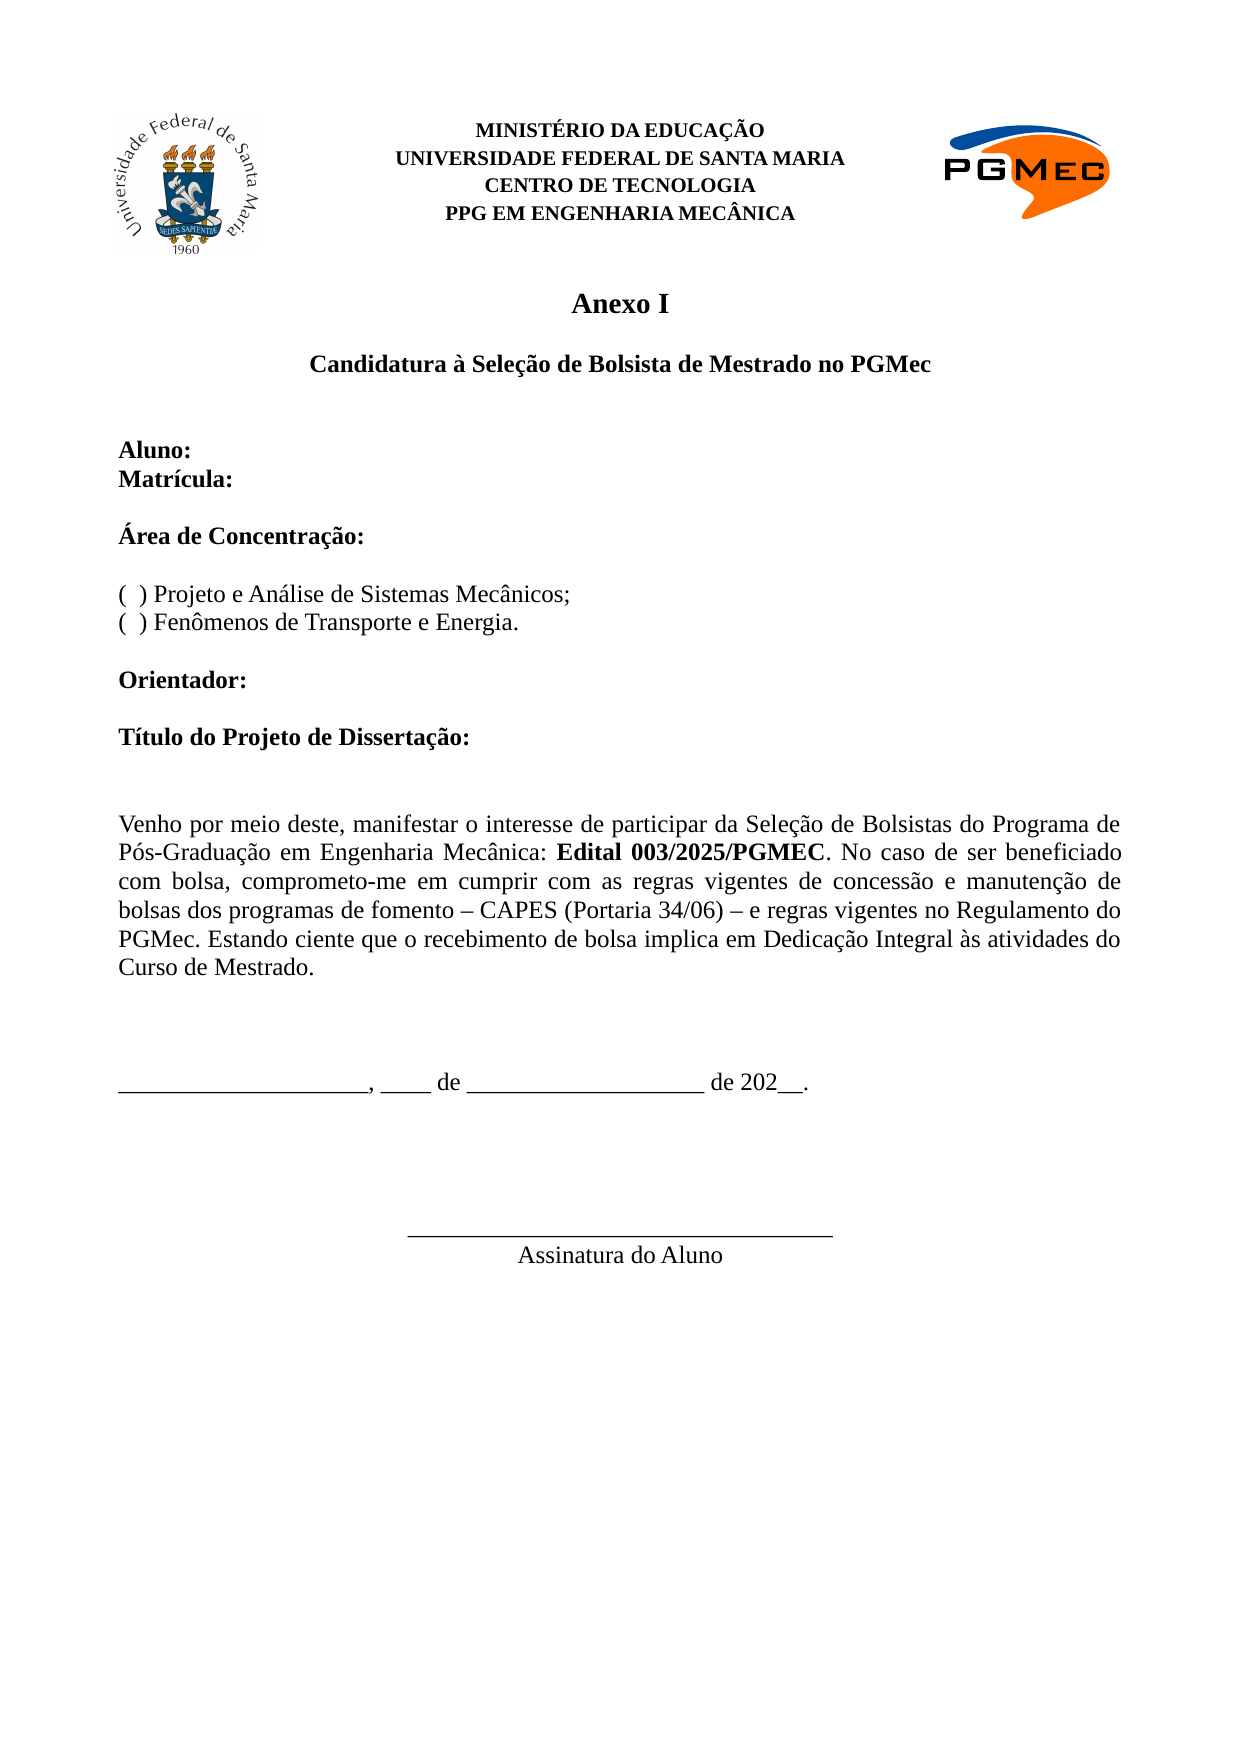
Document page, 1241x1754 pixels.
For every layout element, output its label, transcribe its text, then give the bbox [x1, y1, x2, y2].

text ( ) Fenômenos de Transporte e Energia. [118, 607, 1122, 636]
text Aluno: [118, 435, 1122, 464]
text Anexo I [118, 286, 1122, 320]
text ( ) Projeto e Análise de Sistemas Mecânicos; [118, 579, 1122, 607]
picture [114, 113, 259, 254]
text Orientador: [118, 665, 1122, 694]
text Título do Projeto de Dissertação: [118, 722, 1122, 751]
text Matrícula: [118, 464, 1122, 492]
text Assinatura do Aluno [118, 1240, 1122, 1269]
text Candidatura à Seleção de Bolsista de Mestrado no PGMec [118, 349, 1122, 377]
text ____________________, ____ de ___________________ de 202__. [118, 1067, 1122, 1096]
text Venho por meio deste, manifestar o interesse de participar da Seleção de Bolsistas do Programa de Pós-Graduação em Engenharia Mecânica: Edital 003/2025/PGMEC. No caso de ser beneficiado com bolsa, comprometo-me em cumprir com as regras vigentes de concessão e manutenção de bolsas dos programas de fomento – CAPES (Portaria 34/06) – e regras vigentes no Regulamento do PGMec. Estando ciente que o recebimento de bolsa implica em Dedicação Integral às atividades do Curso de Mestrado. [118, 809, 1122, 981]
text Área de Concentração: [118, 521, 1122, 550]
text __________________________________ [118, 1211, 1122, 1240]
